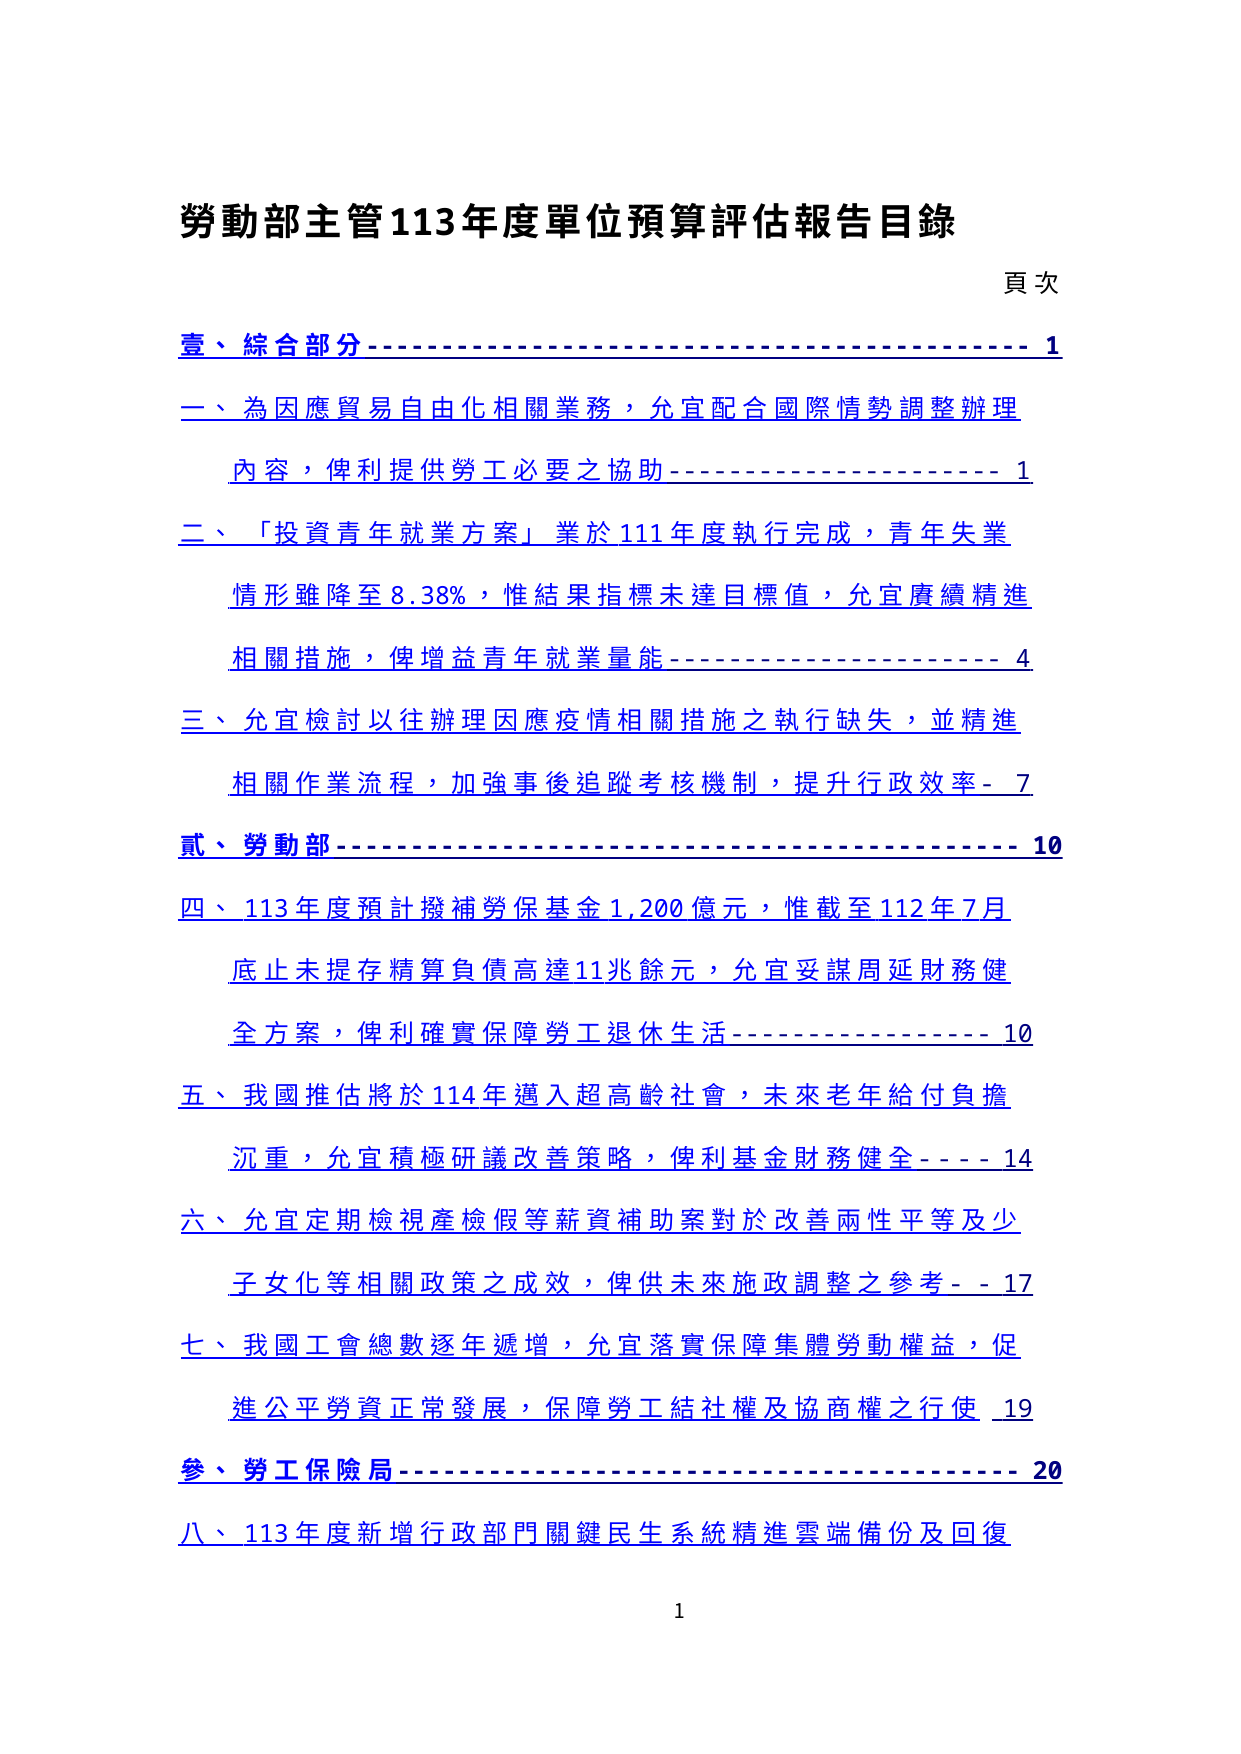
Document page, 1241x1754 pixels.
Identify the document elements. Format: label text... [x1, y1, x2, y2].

text [177, 358, 1063, 365]
text 七、我國工會總數逐年遞增，允宜落實保障集體勞動權益，促進公平勞資正常發展，保障勞工結社權及協商權之行使 19 [177, 1302, 1033, 1427]
text 二、「投資青年就業方案」業於111年度執行完成，青年失業情形雖降至8.38%，惟結果指標未達目標值，允宜賡續精進相關措施，俾增益青年就業量能 4 [177, 490, 1033, 677]
text 勞動部主管113年度單位預算評估報告目錄 [177, 177, 1063, 240]
text 貳、勞動部 10 [177, 802, 1063, 857]
text 六、允宜定期檢視產檢假等薪資補助案對於改善兩性平等及少子女化等相關政策之成效，俾供未來施政調整之參考 17 [177, 1177, 1033, 1302]
text [177, 858, 1063, 865]
text 八、113年度新增行政部門關鍵民生系統精進雲端備份及回復 [177, 1490, 1033, 1552]
text 參、勞工保險局 20 [177, 1427, 1063, 1482]
text 五、我國推估將於114年邁入超高齡社會，未來老年給付負擔沉重，允宜積極研議改善策略，俾利基金財務健全 14 [177, 1052, 1033, 1177]
text 頁次 [236, 240, 1063, 302]
text [177, 1483, 1063, 1490]
text 一、為因應貿易自由化相關業務，允宜配合國際情勢調整辦理內容，俾利提供勞工必要之協助 1 [177, 365, 1033, 490]
text 三、允宜檢討以往辦理因應疫情相關措施之執行缺失，並精進相關作業流程，加強事後追蹤考核機制，提升行政效率 7 [177, 677, 1033, 802]
text 壹、綜合部分 1 [177, 302, 1063, 357]
text 四、113年度預計撥補勞保基金1,200億元，惟截至112年7月底止未提存精算負債高達11兆餘元，允宜妥謀周延財務健全方案，俾利確實保障勞工退休生活 10 [177, 865, 1033, 1052]
